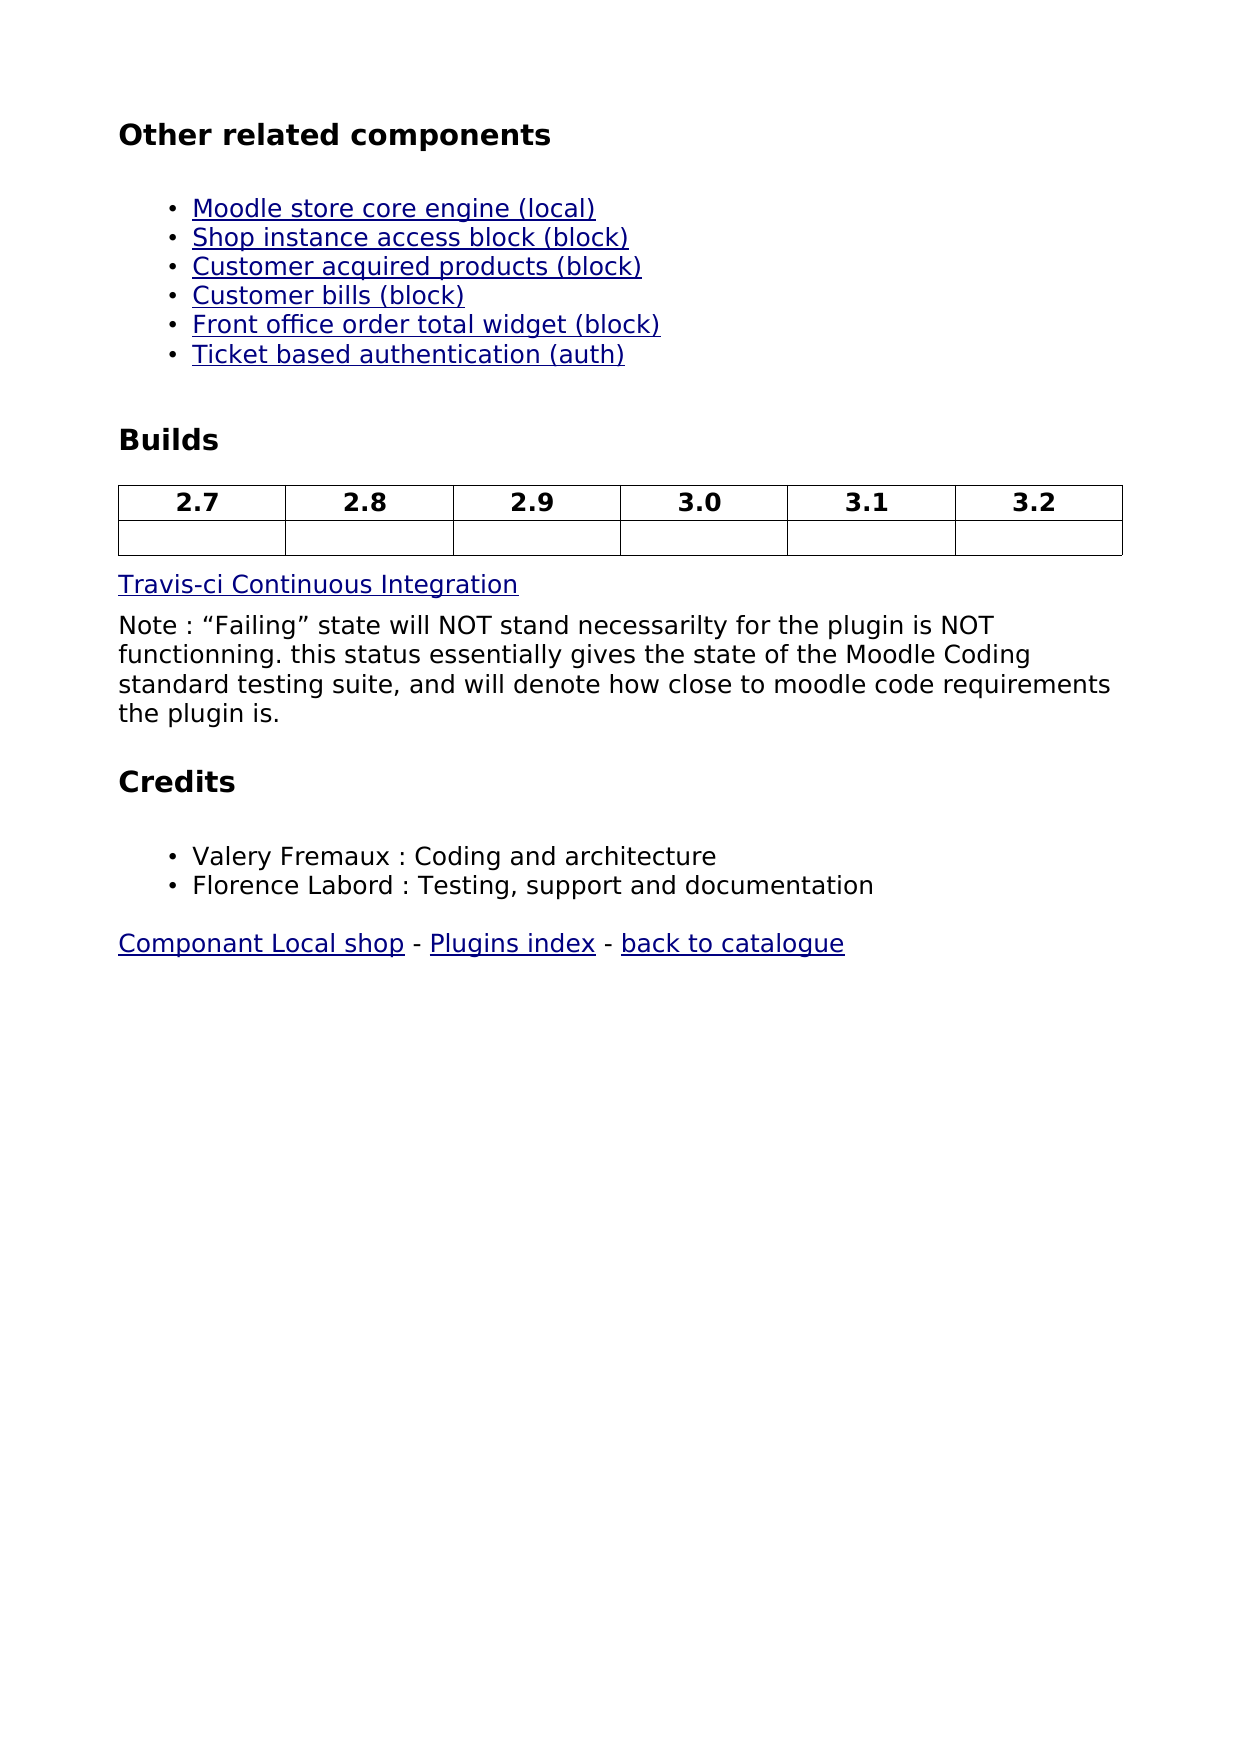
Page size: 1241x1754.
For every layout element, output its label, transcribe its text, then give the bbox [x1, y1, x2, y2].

text Componant Local shop - Plugins index - back to catalogue [118, 929, 1122, 959]
list Customer bills (block) [177, 282, 1122, 311]
table_cell [119, 521, 285, 555]
subtitle Builds [118, 423, 1122, 457]
list Customer acquired products (block) [177, 252, 1122, 282]
table_header 3.0 [621, 486, 787, 520]
list Valery Fremaux : Coding and architecture [177, 842, 1122, 871]
table_cell [286, 521, 453, 555]
text Note : “Failing” state will NOT stand necessarilty for the plugin is NOT functionning. this status essentially gives the state of the Moodle Coding standard testing suite, and will denote how close to moodle code requirements the plugin is. [118, 612, 1122, 728]
table_header 3.2 [956, 486, 1122, 520]
table_cell [956, 521, 1122, 555]
table_header 2.8 [286, 486, 453, 520]
table_header 2.9 [454, 486, 620, 520]
table_header 2.7 [119, 486, 285, 520]
text Travis-ci Continuous Integration [118, 570, 1122, 599]
subtitle Credits [118, 766, 1122, 800]
table_header 3.1 [788, 486, 955, 520]
list Front office order total widget (block) [177, 311, 1122, 340]
table_cell [621, 521, 787, 555]
list Florence Labord : Testing, support and documentation [177, 871, 1122, 900]
table_cell [788, 521, 955, 555]
subtitle Other related components [118, 118, 1122, 152]
list Ticket based authentication (auth) [177, 340, 1122, 369]
list Moodle store core engine (local) [177, 194, 1122, 223]
table_cell [454, 521, 620, 555]
list Shop instance access block (block) [177, 223, 1122, 252]
